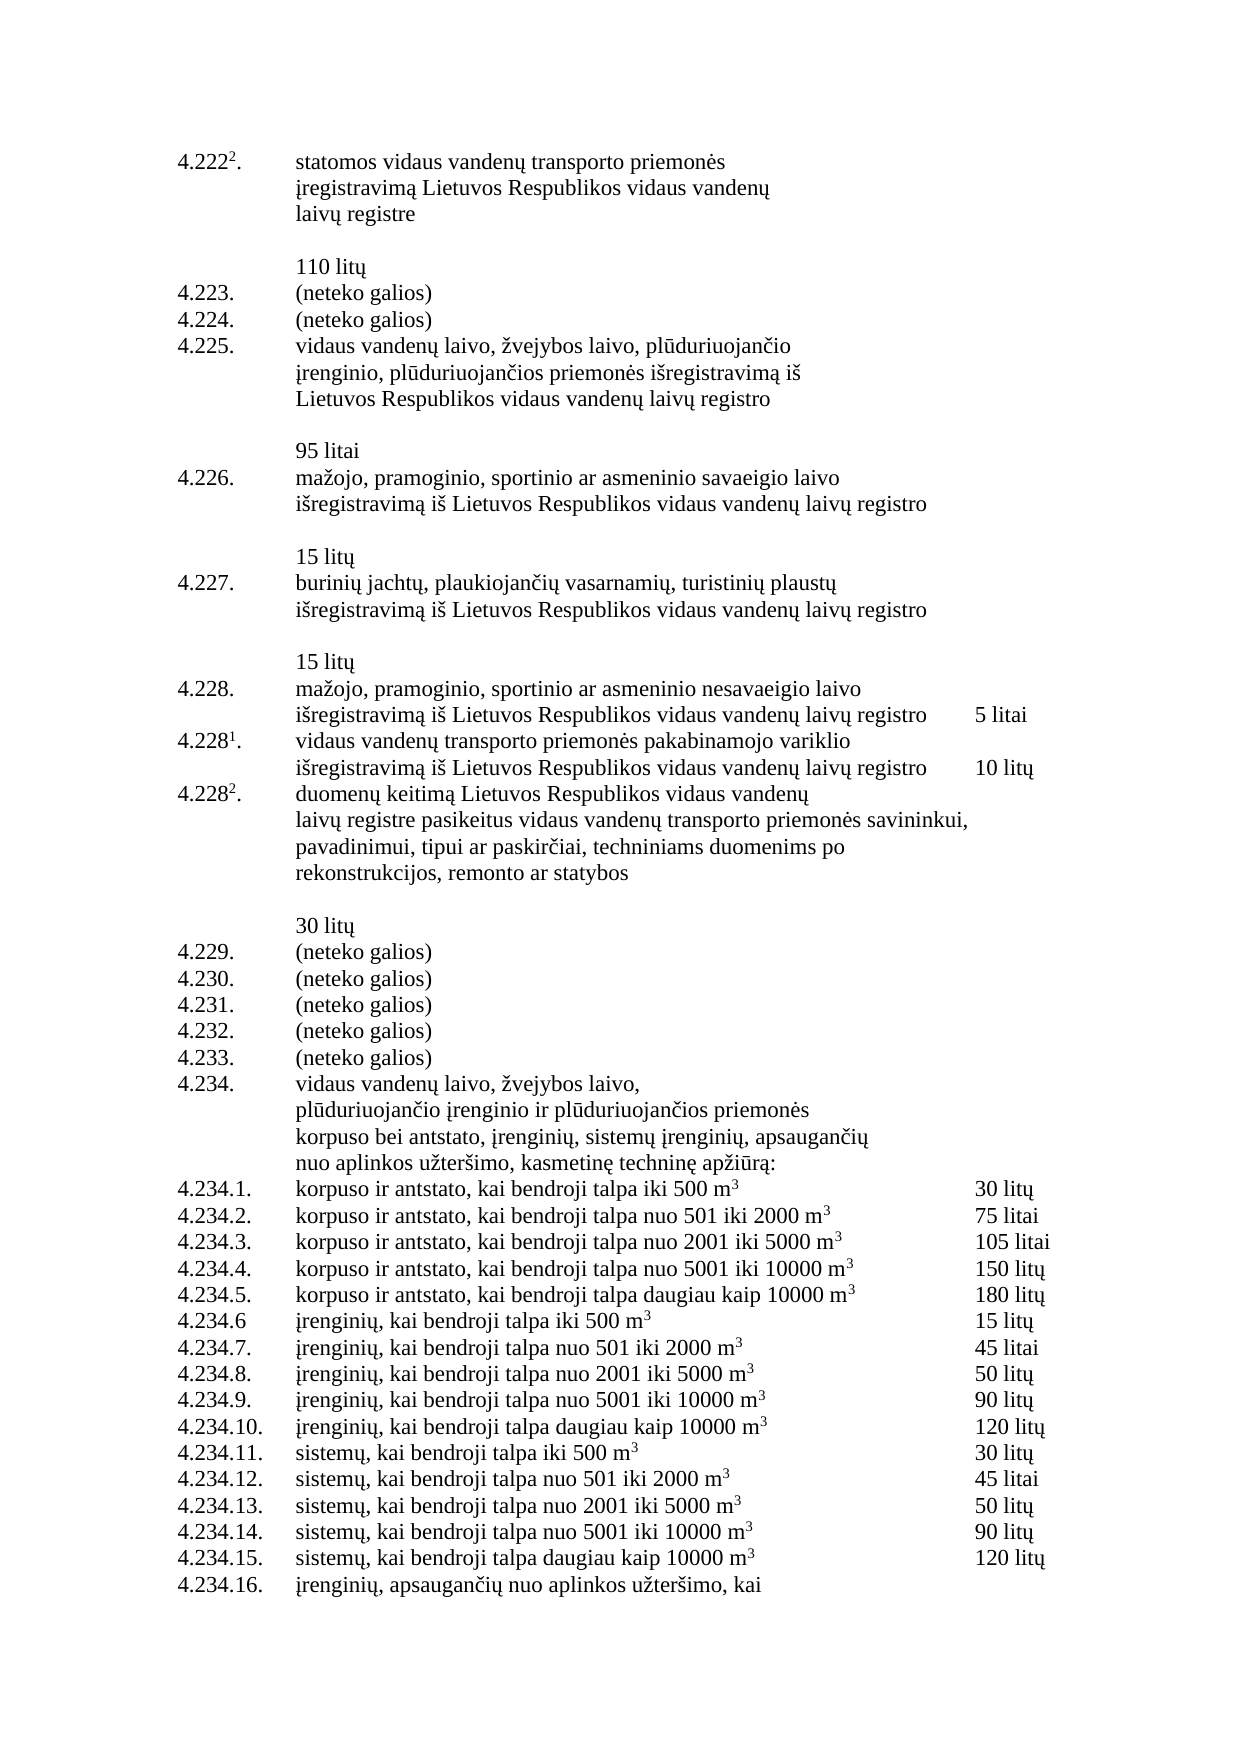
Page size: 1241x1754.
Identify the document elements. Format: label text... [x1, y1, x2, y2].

text 4.234.14. sistemų, kai bendroji talpa nuo 5001 iki 10000 m3 90 litų [177, 1518, 1122, 1544]
text 4.2281. vidaus vandenų transporto priemonės pakabinamojo variklio išregistravimą iš Lietuvos Respublikos vidaus vandenų laivų registro 10 litų [177, 727, 1122, 780]
text 4.225. vidaus vandenų laivo, žvejybos laivo, plūduriuojančio [177, 332, 1122, 358]
text 4.234.2. korpuso ir antstato, kai bendroji talpa nuo 501 iki 2000 m3 75 litai [177, 1202, 1122, 1228]
text 4.233. (neteko galios) [177, 1044, 945, 1070]
text 4.234. vidaus vandenų laivo, žvejybos laivo, [177, 1070, 1122, 1096]
text 4.234.11. sistemų, kai bendroji talpa iki 500 m3 30 litų [177, 1439, 1122, 1465]
text pavadinimui, tipui ar paskirčiai, techniniams duomenims po [177, 833, 1122, 859]
text 4.232. (neteko galios) [177, 1017, 945, 1044]
text 4.234.13. sistemų, kai bendroji talpa nuo 2001 iki 5000 m3 50 litų [177, 1492, 1122, 1518]
text 4.230. (neteko galios) [177, 965, 945, 991]
text įregistravimą Lietuvos Respublikos vidaus vandenų [177, 174, 1122, 200]
text 4.227. burinių jachtų, plaukiojančių vasarnamių, turistinių plaustų išregistravimą iš Lietuvos Respublikos vidaus vandenų laivų registro 15 litų [177, 569, 945, 675]
text 4.234.10. įrenginių, kai bendroji talpa daugiau kaip 10000 m3 120 litų [177, 1413, 1122, 1439]
text korpuso bei antstato, įrenginių, sistemų įrenginių, apsaugančių [177, 1123, 1122, 1149]
text 4.234.16. įrenginių, apsaugančių nuo aplinkos užteršimo, kai [177, 1571, 1122, 1597]
text plūduriuojančio įrenginio ir plūduriuojančios priemonės [177, 1096, 1122, 1123]
text Lietuvos Respublikos vidaus vandenų laivų registro 95 litai [295, 385, 945, 464]
text 4.234.7. įrenginių, kai bendroji talpa nuo 501 iki 2000 m3 45 litai [177, 1334, 1122, 1360]
text laivų registre pasikeitus vidaus vandenų transporto priemonės savininkui, [177, 807, 1122, 833]
text 4.2222. statomos vidaus vandenų transporto priemonės [177, 148, 1122, 174]
text 4.223. (neteko galios) [177, 279, 945, 306]
text 4.231. (neteko galios) [177, 991, 945, 1017]
text 4.234.6 įrenginių, kai bendroji talpa iki 500 m3 15 litų [177, 1307, 1122, 1334]
text 4.234.9. įrenginių, kai bendroji talpa nuo 5001 iki 10000 m3 90 litų [177, 1386, 1122, 1413]
text nuo aplinkos užteršimo, kasmetinę techninę apžiūrą: [177, 1149, 1122, 1176]
text 4.226. mažojo, pramoginio, sportinio ar asmeninio savaeigio laivo išregistravimą iš Lietuvos Respublikos vidaus vandenų laivų registro 15 litų [177, 464, 945, 569]
text 4.234.15. sistemų, kai bendroji talpa daugiau kaip 10000 m3 120 litų [177, 1544, 1122, 1571]
text rekonstrukcijos, remonto ar statybos 30 litų [295, 859, 945, 938]
text įrenginio, plūduriuojančios priemonės išregistravimą iš [177, 358, 1122, 385]
text 4.234.12. sistemų, kai bendroji talpa nuo 501 iki 2000 m3 45 litai [177, 1465, 1122, 1492]
text 4.234.1. korpuso ir antstato, kai bendroji talpa iki 500 m3 30 litų [177, 1176, 1122, 1202]
text 4.234.4. korpuso ir antstato, kai bendroji talpa nuo 5001 iki 10000 m3 150 litų [177, 1254, 1122, 1281]
text 4.229. (neteko galios) [177, 938, 945, 965]
text 4.234.5. korpuso ir antstato, kai bendroji talpa daugiau kaip 10000 m3 180 litų [177, 1281, 1122, 1307]
text 4.234.8. įrenginių, kai bendroji talpa nuo 2001 iki 5000 m3 50 litų [177, 1360, 1122, 1386]
text 4.228. mažojo, pramoginio, sportinio ar asmeninio nesavaeigio laivo išregistravimą iš Lietuvos Respublikos vidaus vandenų laivų registro 5 litai [177, 675, 1122, 727]
text laivų registre 110 litų [295, 200, 945, 279]
text 4.2282. duomenų keitimą Lietuvos Respublikos vidaus vandenų [177, 780, 1122, 807]
text 4.234.3. korpuso ir antstato, kai bendroji talpa nuo 2001 iki 5000 m3 105 litai [177, 1228, 1122, 1254]
text 4.224. (neteko galios) [177, 306, 945, 332]
